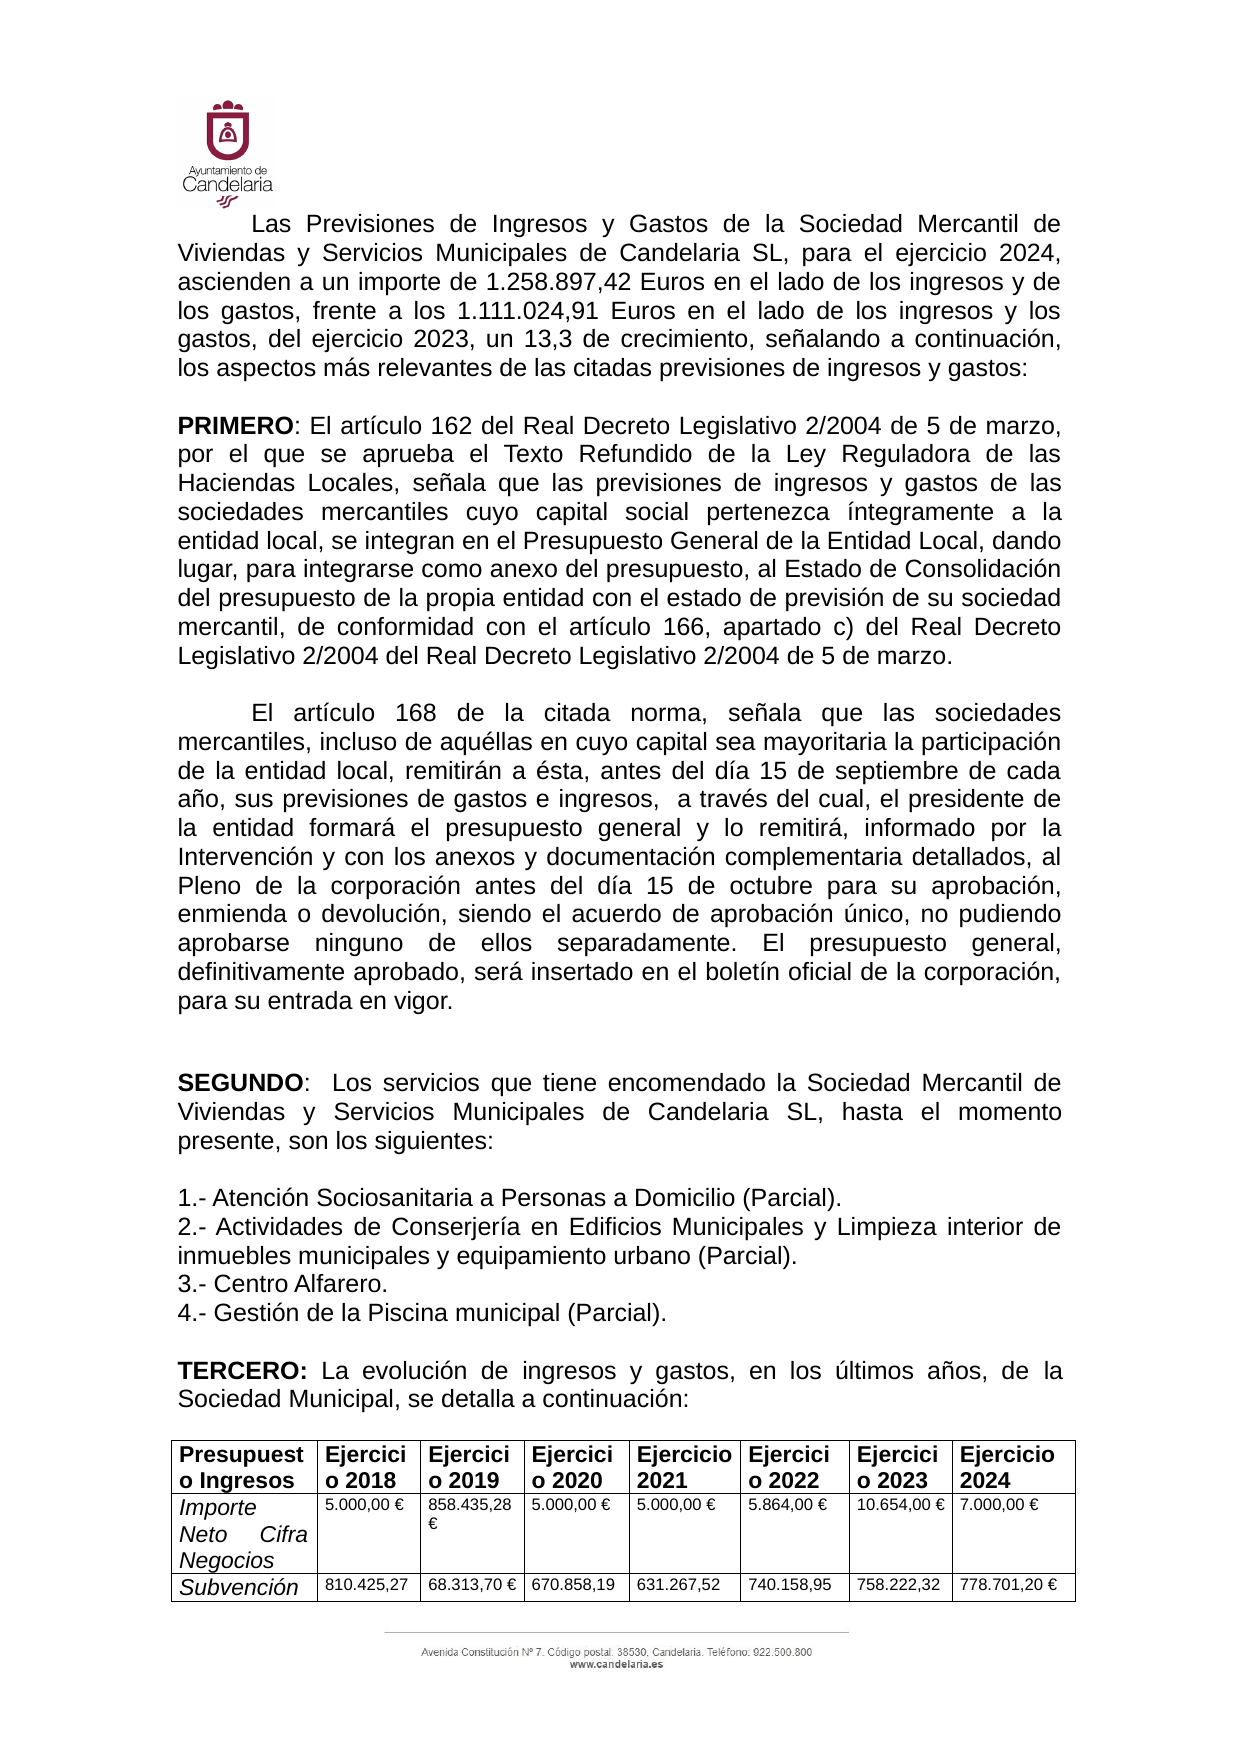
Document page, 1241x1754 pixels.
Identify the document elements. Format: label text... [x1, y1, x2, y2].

text Las Previsiones de Ingresos y Gastos de la Sociedad Mercantil de Viviendas y Servicios Municipales de Candelaria SL, para el ejercicio 2024, ascienden a un importe de 1.258.897,42 Euros en el lado de los ingresos y de los gastos, frente a los 1.111.024,91 Euros en el lado de los ingresos y los gastos, del ejercicio 2023, un 13,3 de crecimiento, señalando a continuación, los aspectos más relevantes de las citadas previsiones de ingresos y gastos: [177, 209, 1063, 382]
text SEGUNDO: Los servicios que tiene encomendado la Sociedad Mercantil de Viviendas y Servicios Municipales de Candelaria SL, hasta el momento presente, son los siguientes: [177, 1068, 1063, 1154]
text TERCERO: La evolución de ingresos y gastos, en los últimos años, de la Sociedad Municipal, se detalla a continuación: [177, 1356, 1063, 1413]
table_cell 68.313,70 € [421, 1574, 524, 1601]
table_cell 858.435,28 € [421, 1494, 524, 1573]
table_header Presupuesto Ingresos [172, 1441, 317, 1493]
text 2.- Actividades de Conserjería en Edificios Municipales y Limpieza interior de inmuebles municipales y equipamiento urbano (Parcial). [177, 1212, 1063, 1269]
table_cell 758.222,32 [850, 1574, 952, 1601]
table_cell 631.267,52 [630, 1574, 740, 1601]
table_header Ejercicio 2023 [850, 1441, 952, 1493]
table_cell 5.000,00 € [630, 1494, 740, 1573]
table_header Ejercicio 2018 [318, 1441, 420, 1493]
text 3.- Centro Alfarero. [177, 1269, 1063, 1298]
table_cell Subvención [172, 1574, 317, 1601]
text PRIMERO: El artículo 162 del Real Decreto Legislativo 2/2004 de 5 de marzo, por el que se aprueba el Texto Refundido de la Ley Reguladora de las Haciendas Locales, señala que las previsiones de ingresos y gastos de las sociedades mercantiles cuyo capital social pertenezca íntegramente a la entidad local, se integran en el Presupuesto General de la Entidad Local, dando lugar, para integrarse como anexo del presupuesto, al Estado de Consolidación del presupuesto de la propia entidad con el estado de previsión de su sociedad mercantil, de conformidad con el artículo 166, apartado c) del Real Decreto Legislativo 2/2004 del Real Decreto Legislativo 2/2004 de 5 de marzo. [177, 411, 1063, 669]
table_cell 7.000,00 € [953, 1494, 1075, 1573]
table_cell 10.654,00 € [850, 1494, 952, 1573]
text 1.- Atención Sociosanitaria a Personas a Domicilio (Parcial). [177, 1183, 1063, 1212]
table_header Ejercicio 2022 [741, 1441, 849, 1493]
table_header Ejercicio 2024 [953, 1441, 1075, 1493]
table_cell 740.158,95 [741, 1574, 849, 1601]
table_cell 5.000,00 € [318, 1494, 420, 1573]
table_cell 5.000,00 € [525, 1494, 629, 1573]
table_cell 778.701,20 € [953, 1574, 1075, 1601]
table_header Ejercicio 2020 [525, 1441, 629, 1493]
table_cell 670.858,19 [525, 1574, 629, 1601]
table_cell 5.864,00 € [741, 1494, 849, 1573]
table_cell Importe Neto Cifra Negocios [172, 1494, 317, 1573]
text 4.- Gestión de la Piscina municipal (Parcial). [177, 1298, 1063, 1327]
table_header Ejercicio 2019 [421, 1441, 524, 1493]
table_header Ejercicio 2021 [630, 1441, 740, 1493]
table_cell 810.425,27 [318, 1574, 420, 1601]
text El artículo 168 de la citada norma, señala que las sociedades mercantiles, incluso de aquéllas en cuyo capital sea mayoritaria la participación de la entidad local, remitirán a ésta, antes del día 15 de septiembre de cada año, sus previsiones de gastos e ingresos, a través del cual, el presidente de la entidad formará el presupuesto general y lo remitirá, informado por la Intervención y con los anexos y documentación complementaria detallados, al Pleno de la corporación antes del día 15 de octubre para su aprobación, enmienda o devolución, siendo el acuerdo de aprobación único, no pudiendo aprobarse ninguno de ellos separadamente. El presupuesto general, definitivamente aprobado, será insertado en el boletín oficial de la corporación, para su entrada en vigor. [177, 698, 1063, 1014]
